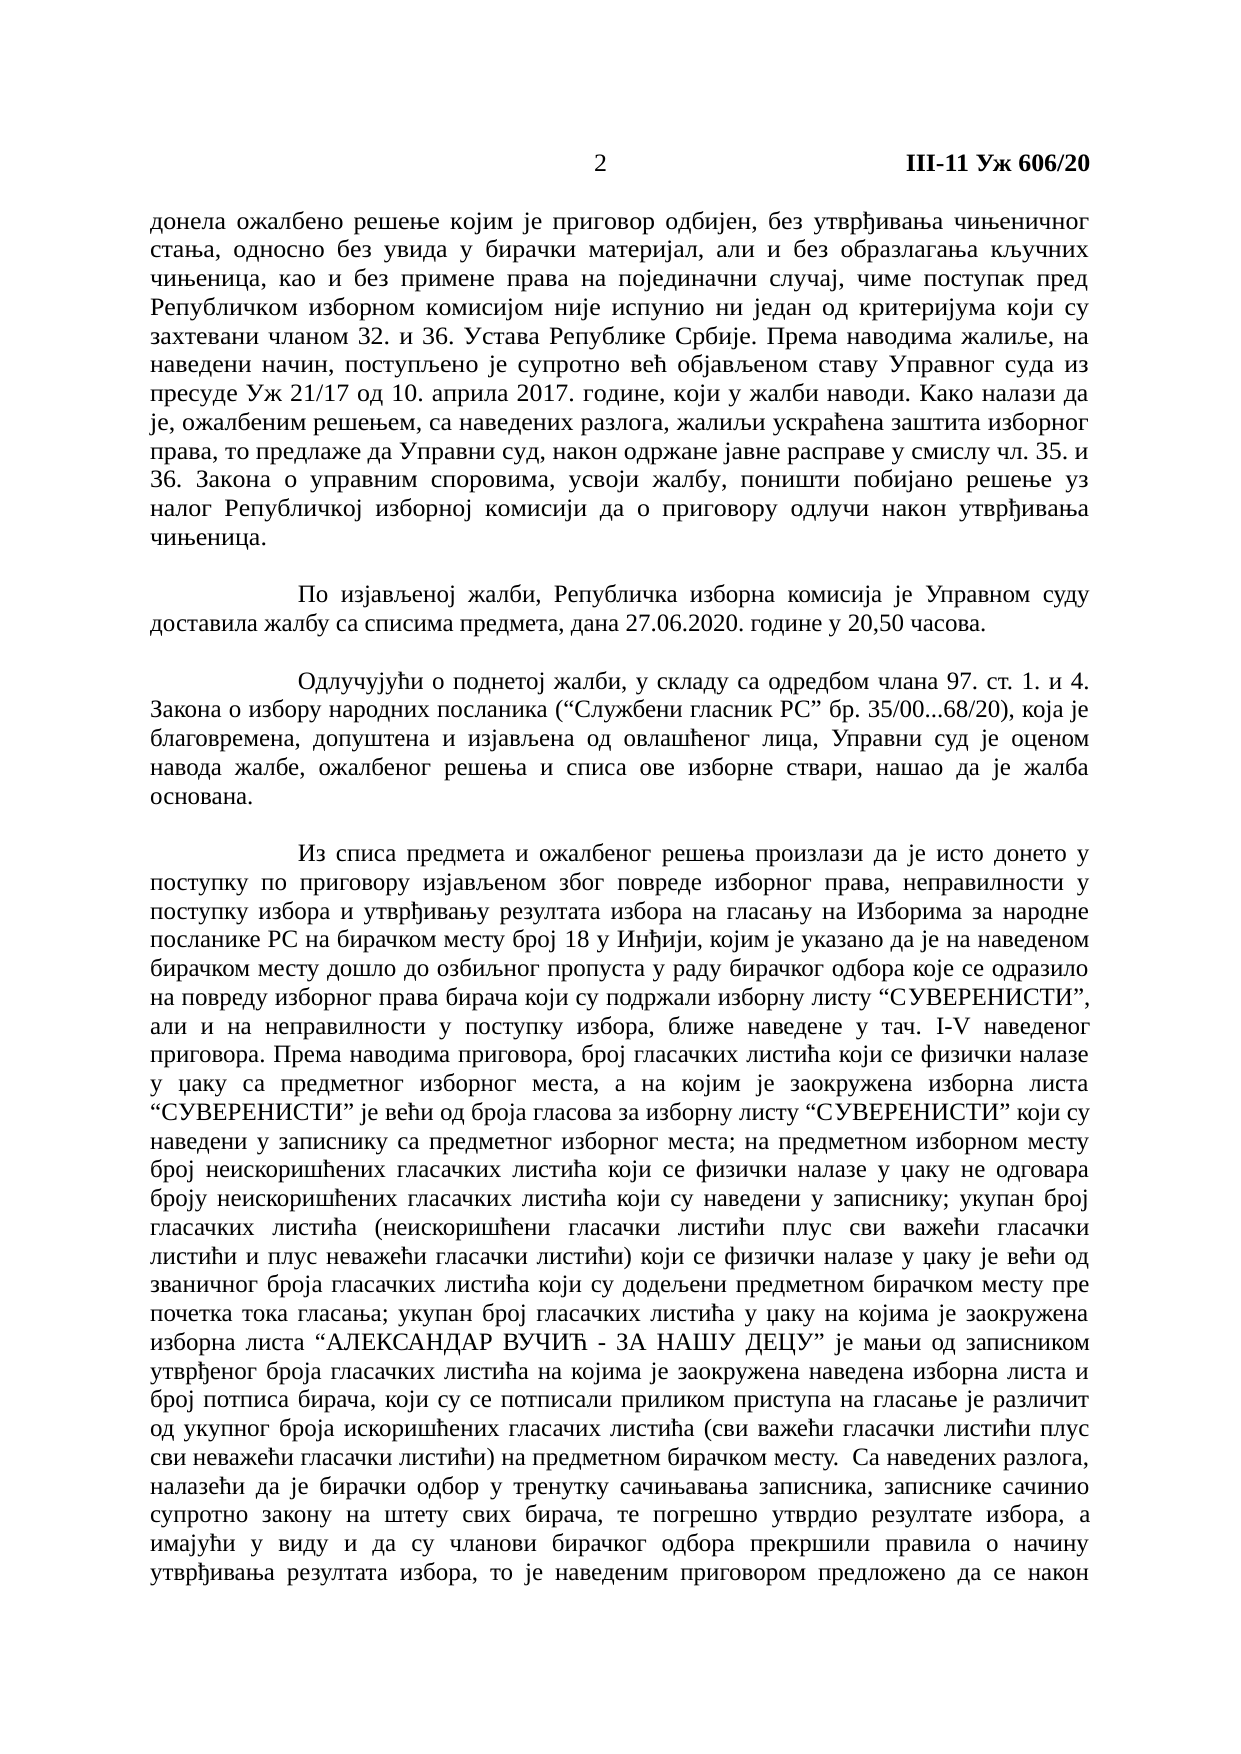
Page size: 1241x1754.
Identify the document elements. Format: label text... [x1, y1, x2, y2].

text Одлучујући о поднетој жалби, у складу са одредбом члана 97. ст. 1. и 4. Закона о избору народних посланика (“Службени гласник РС” бр. 35/00...68/20), која је благовремена, допуштена и изјављена од овлашћеног лица, Управни суд је оценом навода жалбе, ожалбеног решења и списа ове изборне ствари, нашао да је жалба основана. [150, 666, 1090, 809]
text По изјављеној жалби, Републичка изборна комисија је Управном суду доставила жалбу са списима предмета, дана 27.06.2020. године у 20,50 часова. [150, 579, 1090, 637]
text Из списа предмета и ожалбеног решења произлази да је исто донето у поступку по приговору изјављеном због повреде изборног права, неправилности у поступку избора и утврђивању резултата избора на гласању на Изборима за народне посланике РС на бирачком месту број 18 у Инђији, којим је указано да је на наведеном бирачком месту дошло до озбиљног пропуста у раду бирачког одбора које се одразило на повреду изборног права бирача који су подржали изборну листу “СУВЕРЕНИСТИ”, али и на неправилности у поступку избора, ближе наведене у тач. I-V наведеног приговора. Према наводима приговора, број гласачких листића који се физички налазе у џаку са предметног изборног места, а на којим је заокружена изборна листа “СУВЕРЕНИСТИ” је већи од броја гласова за изборну листу “СУВЕРЕНИСТИ” који су наведени у записнику са предметног изборног места; на предметном изборном месту број неискоришћених гласачких листића који се физички налазе у џаку не одговара броју неискоришћених гласачких листића који су наведени у записнику; укупан број гласачких листића (неискоришћени гласачки листићи плус сви важећи гласачки листићи и плус неважећи гласачки листићи) који се физички налазе у џаку је већи од званичног броја гласачких листића који су додељени предметном бирачком месту пре почетка тока гласања; укупан број гласачких листића у џаку на којима је заокружена изборна листа “АЛЕКСАНДАР ВУЧИЋ - ЗА НАШУ ДЕЦУ” је мањи од записником утврђеног броја гласачких листића на којима је заокружена наведена изборна листа и број потписа бирача, који су се потписали приликом приступа на гласање је различит од укупног броја искоришћених гласачих листића (сви важећи гласачки листићи плус сви неважећи гласачки листићи) на предметном бирачком месту. Са наведених разлога, налазећи да је бирачки одбор у тренутку сачињавања записника, записнике сачинио супротно закону на штету свих бирача, те погрешно утврдио резултате избора, а имајући у виду и да су чланови бирачког одбора прекршили правила о начину утврђивања резултата избора, то је наведеним приговором предложено да се након [150, 838, 1090, 1586]
text донела ожалбено решење којим је приговор одбијен, без утврђивања чињеничног стања, односно без увида у бирачки материјал, али и без образлагања кључних чињеница, као и без примене права на појединачни случај, чиме поступак пред Републичком изборном комисијом није испунио ни један од критеријума који су захтевани чланом 32. и 36. Устава Републике Србије. Према наводима жалиље, на наведени начин, поступљено је супротно већ објављеном ставу Управног суда из пресуде Уж 21/17 од 10. априла 2017. године, који у жалби наводи. Како налази да је, ожалбеним решењем, са наведених разлога, жалиљи ускраћена заштита изборног права, то предлаже да Управни суд, након одржане јавне расправе у смислу чл. 35. и 36. Закона о управним споровима, усвоји жалбу, поништи побијано решење уз налог Републичкој изборној комисији да о приговору одлучи након утврђивања чињеница. [150, 206, 1090, 551]
